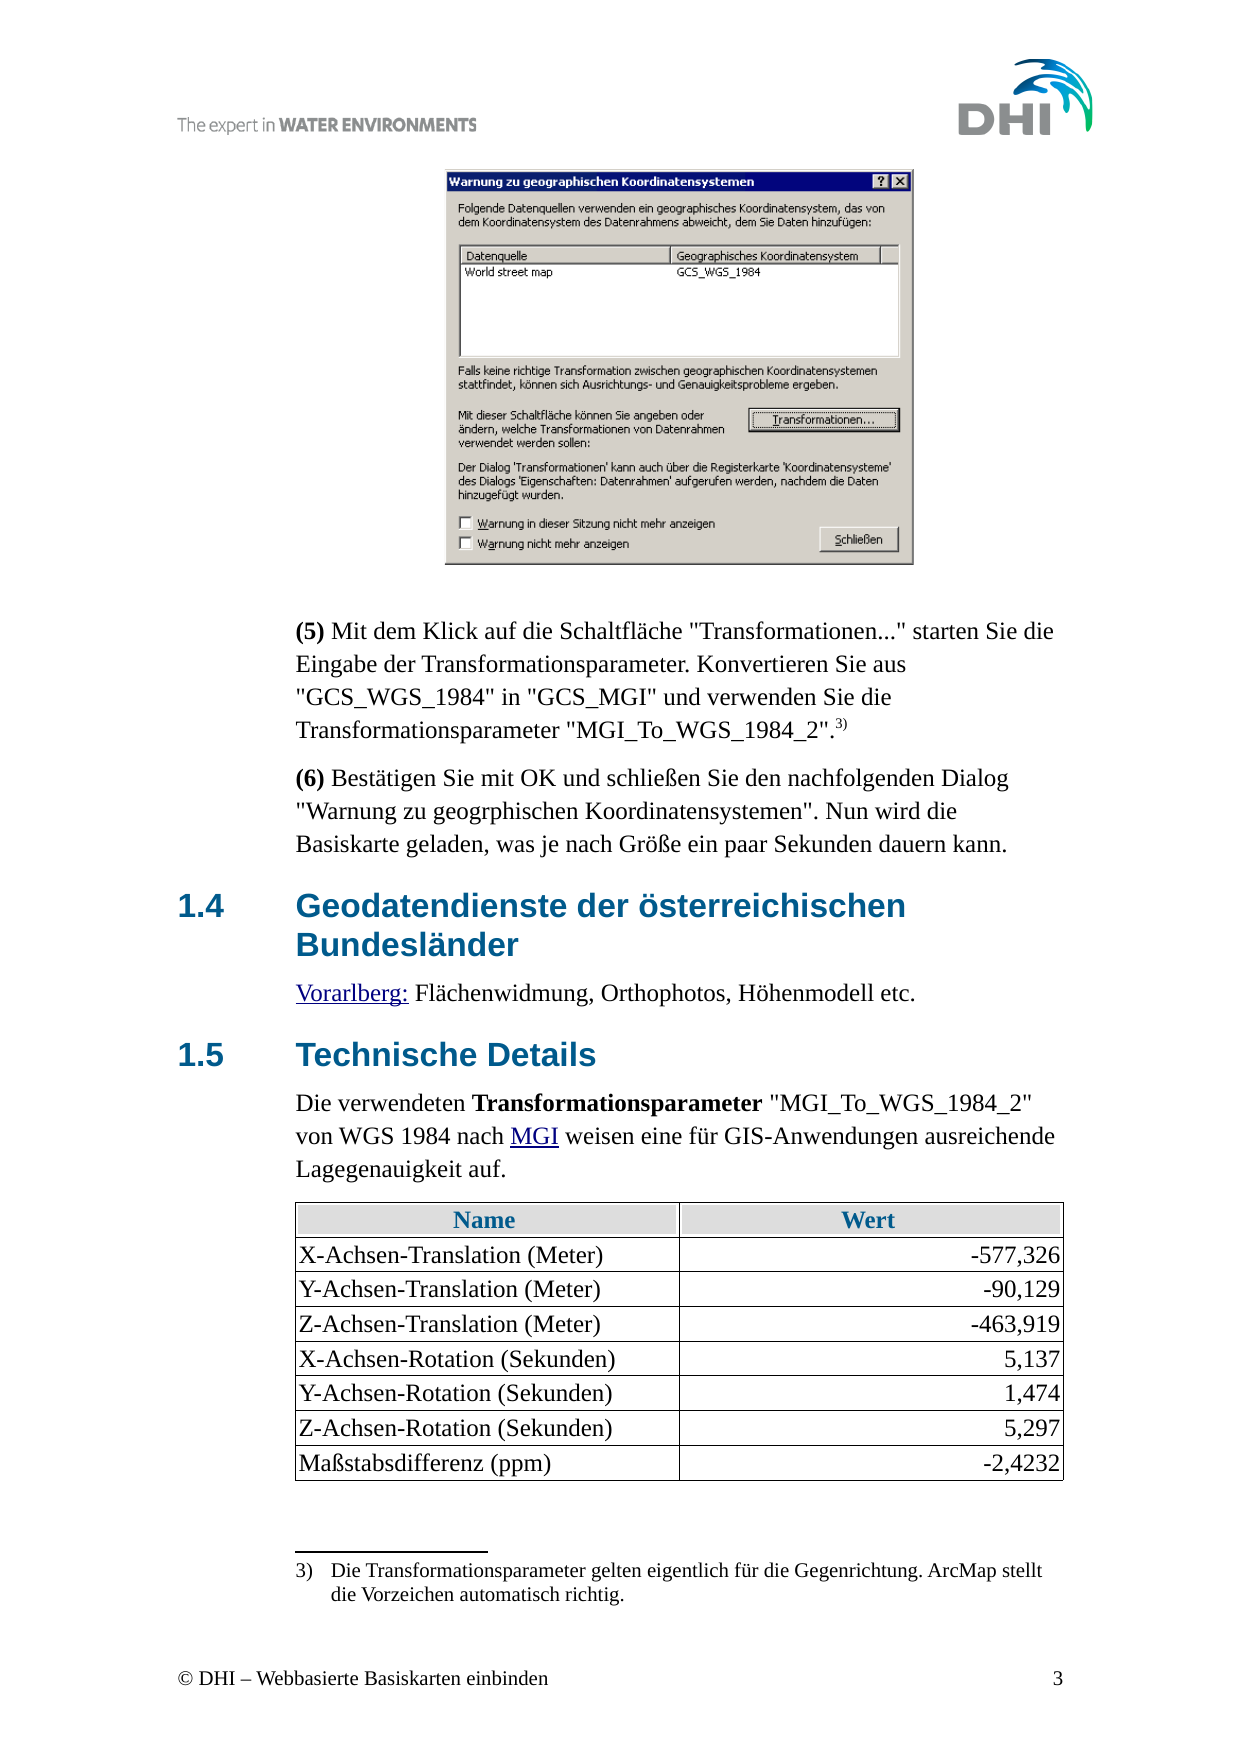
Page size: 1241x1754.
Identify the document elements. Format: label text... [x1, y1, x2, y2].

table_cell 1,474 [680, 1376, 1063, 1410]
table_cell Z-Achsen-Rotation (Sekunden) [296, 1411, 679, 1445]
text (5) Mit dem Klick auf die Schaltfläche "Transformationen..." starten Sie die Eingabe der Transformationsparameter. Konvertieren Sie aus "GCS_WGS_1984" in "GCS_MGI" und verwenden Sie die Transformationsparameter "MGI_To_WGS_1984_2". [295, 616, 1063, 744]
table_cell Y-Achsen-Rotation (Sekunden) [296, 1376, 679, 1410]
picture [177, 117, 477, 135]
table_cell -577,326 [680, 1238, 1063, 1271]
table_cell Y-Achsen-Translation (Meter) [296, 1272, 679, 1306]
table_cell X-Achsen-Translation (Meter) [296, 1238, 679, 1271]
table_cell 5,137 [680, 1342, 1063, 1375]
table_cell Maßstabsdifferenz (ppm) [296, 1446, 679, 1479]
text Vorarlberg: Flächenwidmung, Orthophotos, Höhenmodell etc. [295, 978, 1063, 1007]
text (6) Bestätigen Sie mit OK und schließen Sie den nachfolgenden Dialog "Warnung zu geogrphischen Koordinatensystemen". Nun wird die Basiskarte geladen, was je nach Größe ein paar Sekunden dauern kann. [295, 763, 1063, 858]
table_cell -90,129 [680, 1272, 1063, 1306]
picture [444, 169, 914, 565]
picture [958, 59, 1093, 135]
subtitle Technische Details [177, 1035, 1063, 1073]
table_cell -2,4232 [680, 1446, 1063, 1479]
table_header Name [296, 1203, 679, 1237]
table_header Wert [680, 1203, 1063, 1237]
table_cell Z-Achsen-Translation (Meter) [296, 1307, 679, 1341]
table_cell X-Achsen-Rotation (Sekunden) [296, 1342, 679, 1375]
table_cell -463,919 [680, 1307, 1063, 1341]
table_cell 5,297 [680, 1411, 1063, 1445]
text Die verwendeten Transformationsparameter "MGI_To_WGS_1984_2" von WGS 1984 nach MGI weisen eine für GIS-Anwendungen ausreichende Lagegenauigkeit auf. [295, 1088, 1063, 1183]
text Die Transformationsparameter gelten eigentlich für die Gegenrichtung. ArcMap stellt die Vorzeichen automatisch richtig. [295, 1558, 1063, 1606]
subtitle Geodatendienste der österreichischen Bundesländer [177, 886, 1063, 963]
